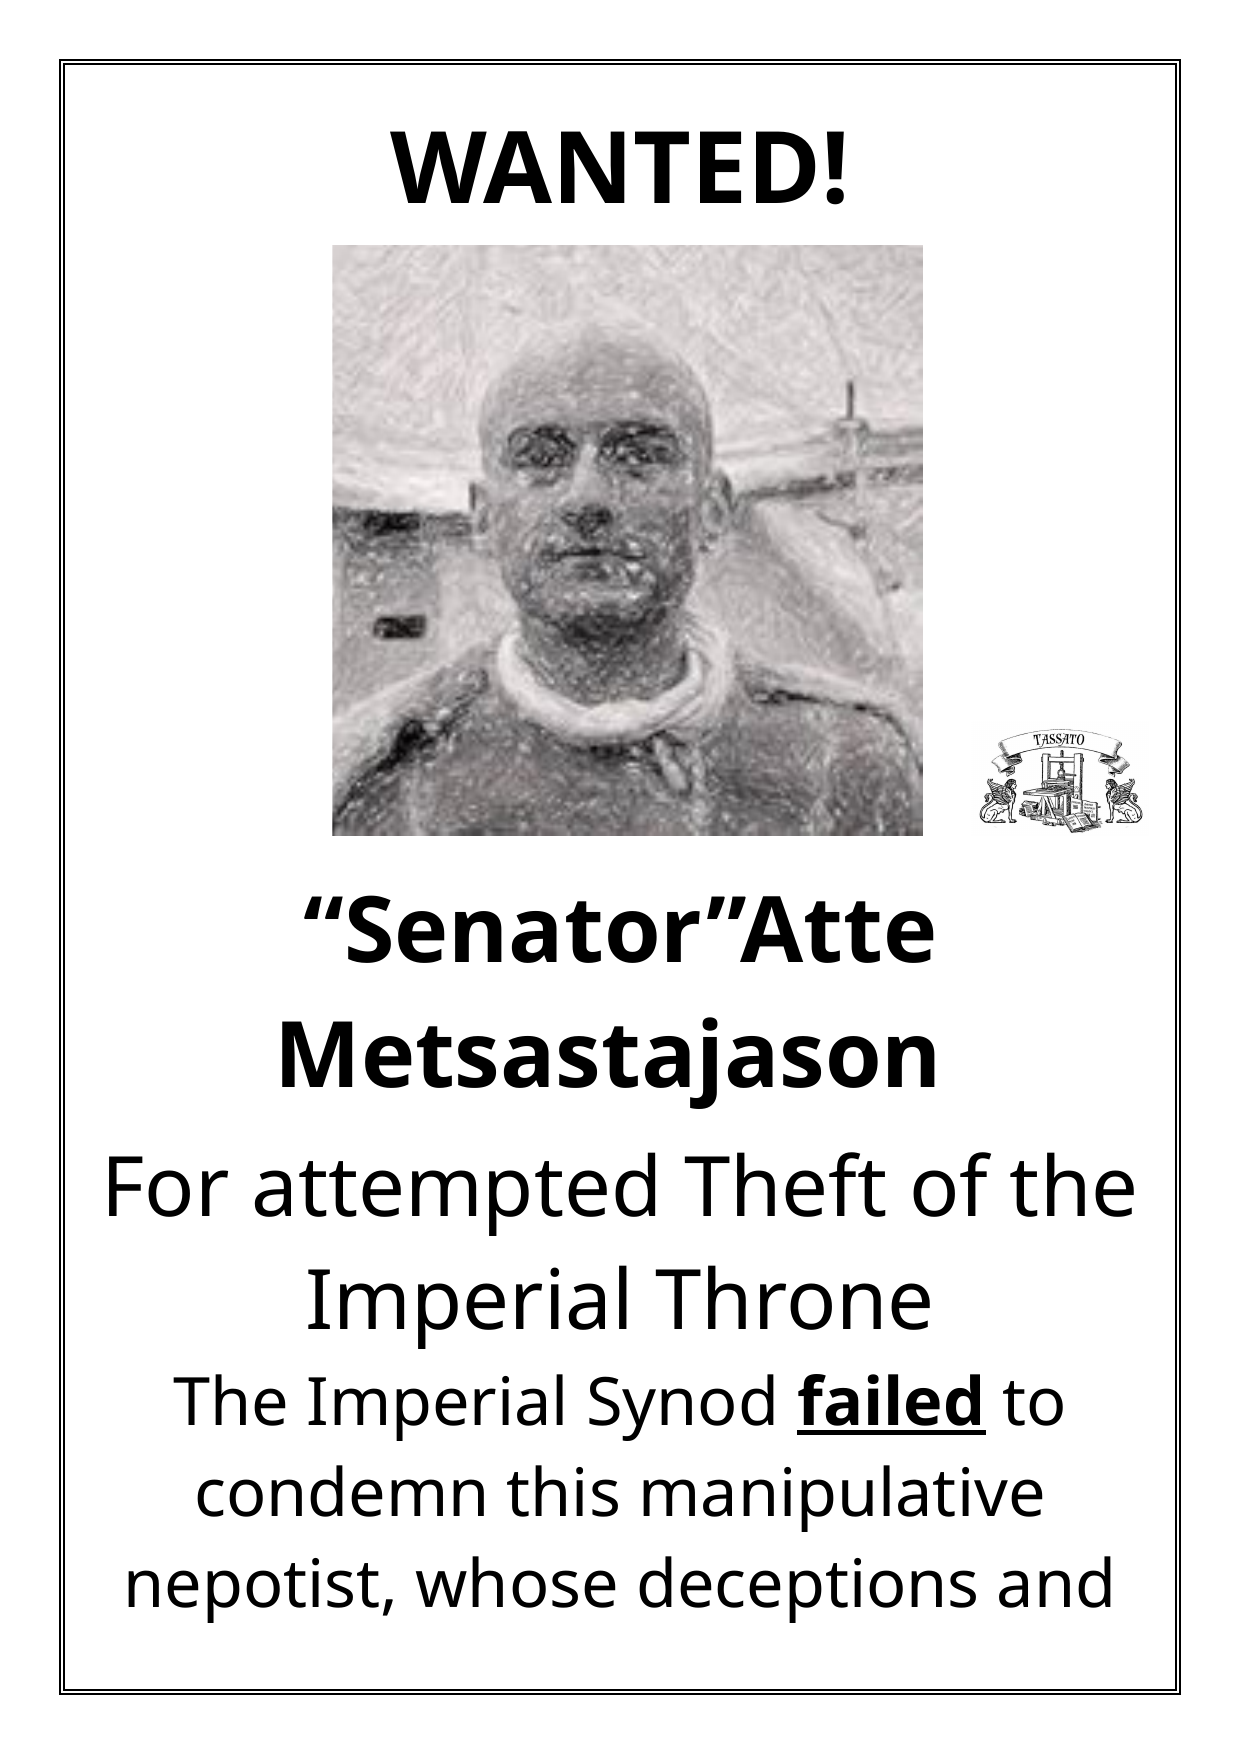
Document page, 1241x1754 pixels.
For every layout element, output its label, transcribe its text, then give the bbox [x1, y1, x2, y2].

text “Senator”Atte Metsastajason [68, 865, 1172, 1114]
picture [332, 245, 923, 836]
text WANTED! [68, 97, 1172, 233]
text The Imperial Synod failed to condemn this manipulative nepotist, whose deceptions and [68, 1354, 1172, 1627]
picture [971, 721, 1149, 836]
text For attempted Theft of the Imperial Throne [68, 1127, 1172, 1354]
